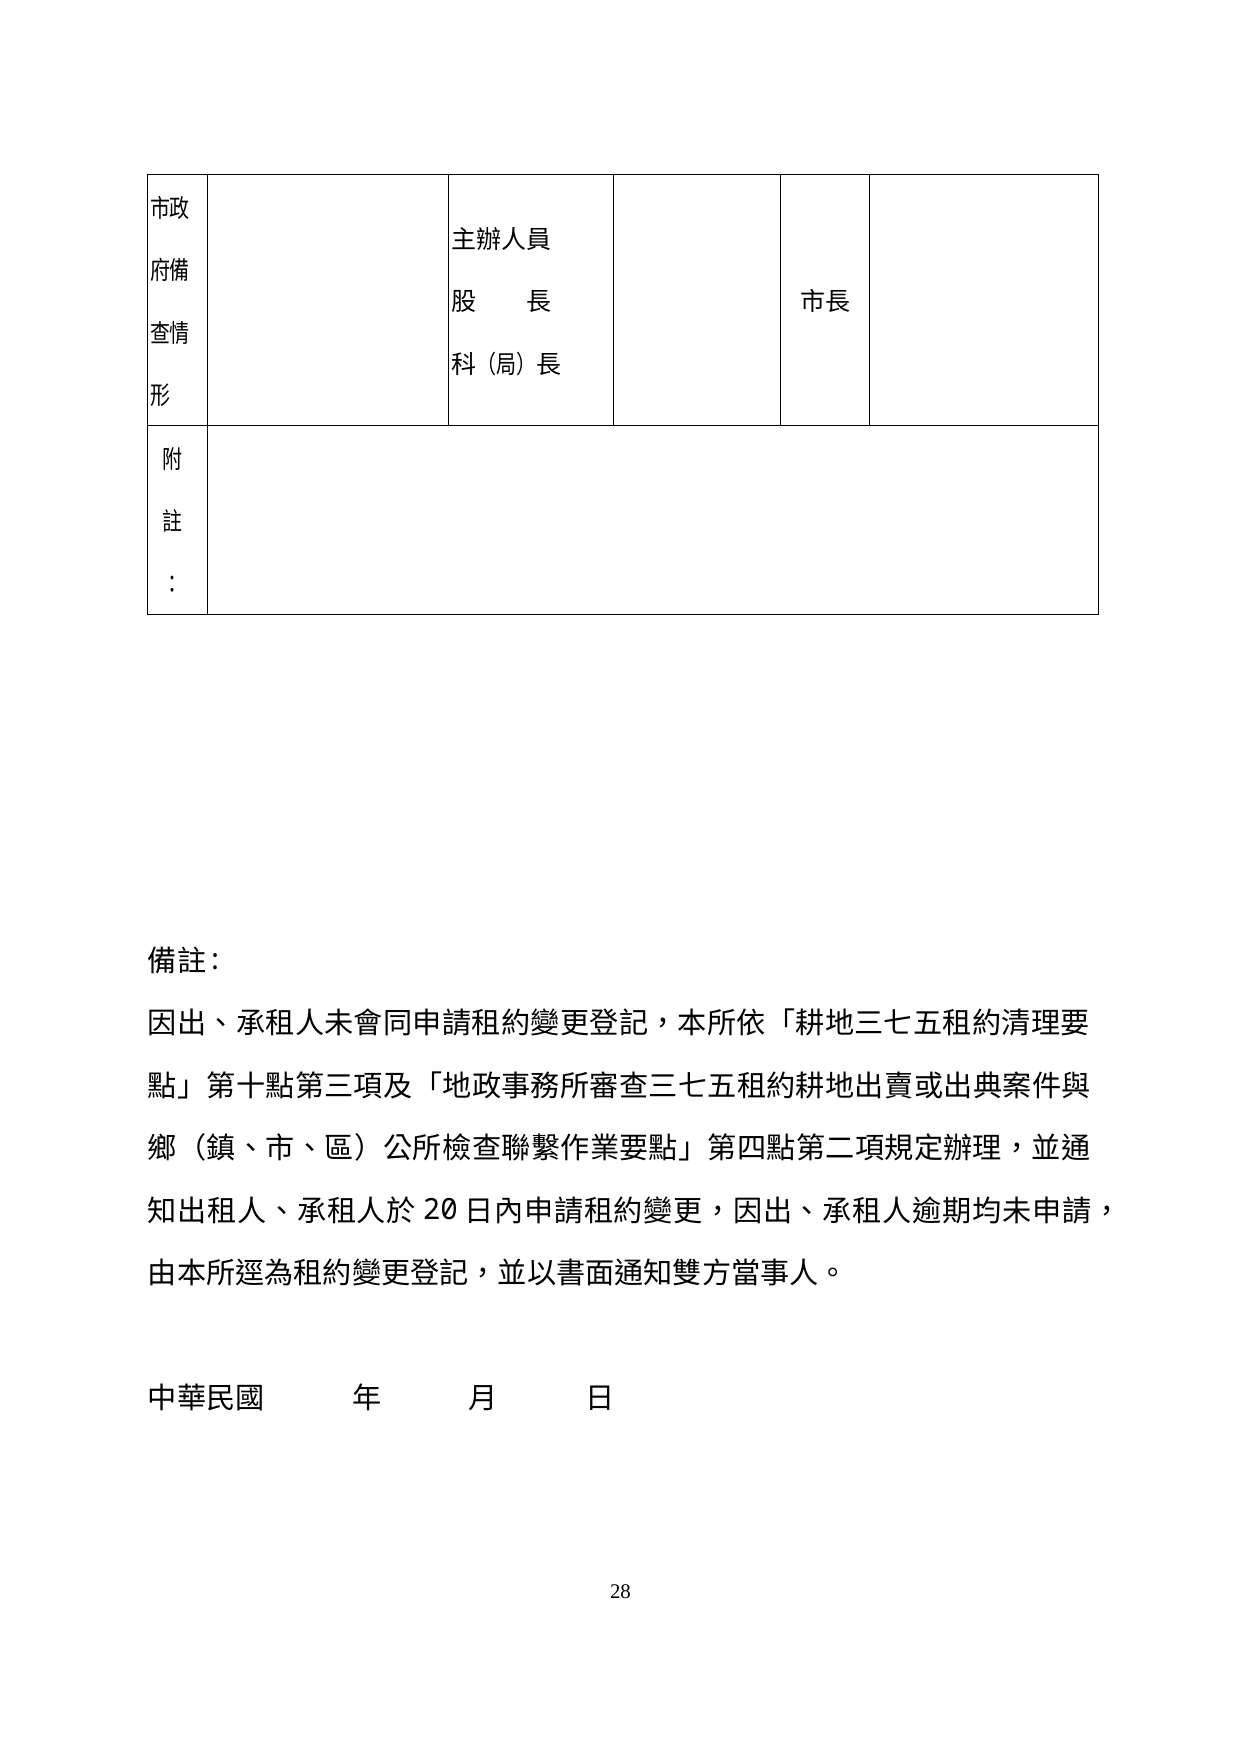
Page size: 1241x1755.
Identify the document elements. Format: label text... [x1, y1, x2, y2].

table_cell [614, 175, 780, 425]
text 中華民國 年 月 日 [148, 1364, 1093, 1427]
text 備註: [148, 927, 1093, 989]
table_cell 市政府備查情形 [148, 175, 207, 425]
table_cell [208, 426, 1098, 613]
table_cell [208, 175, 448, 425]
table_cell [870, 175, 1098, 425]
table_cell 主辦人員 股 長 科（局）長 [449, 175, 613, 425]
table_cell 附註： [148, 426, 207, 613]
table_cell 市長 [781, 175, 869, 425]
text 因出、承租人未會同申請租約變更登記，本所依「耕地三七五租約清理要點」第十點第三項及「地政事務所審查三七五租約耕地出賣或出典案件與鄉（鎮、市、區）公所檢查聯繫作業要點」第四點第二項規定辦理，並通知出租人、承租人於20日內申請租約變更，因出、承租人逾期均未申請，由本所逕為租約變更登記，並以書面通知雙方當事人。 [148, 989, 1093, 1302]
